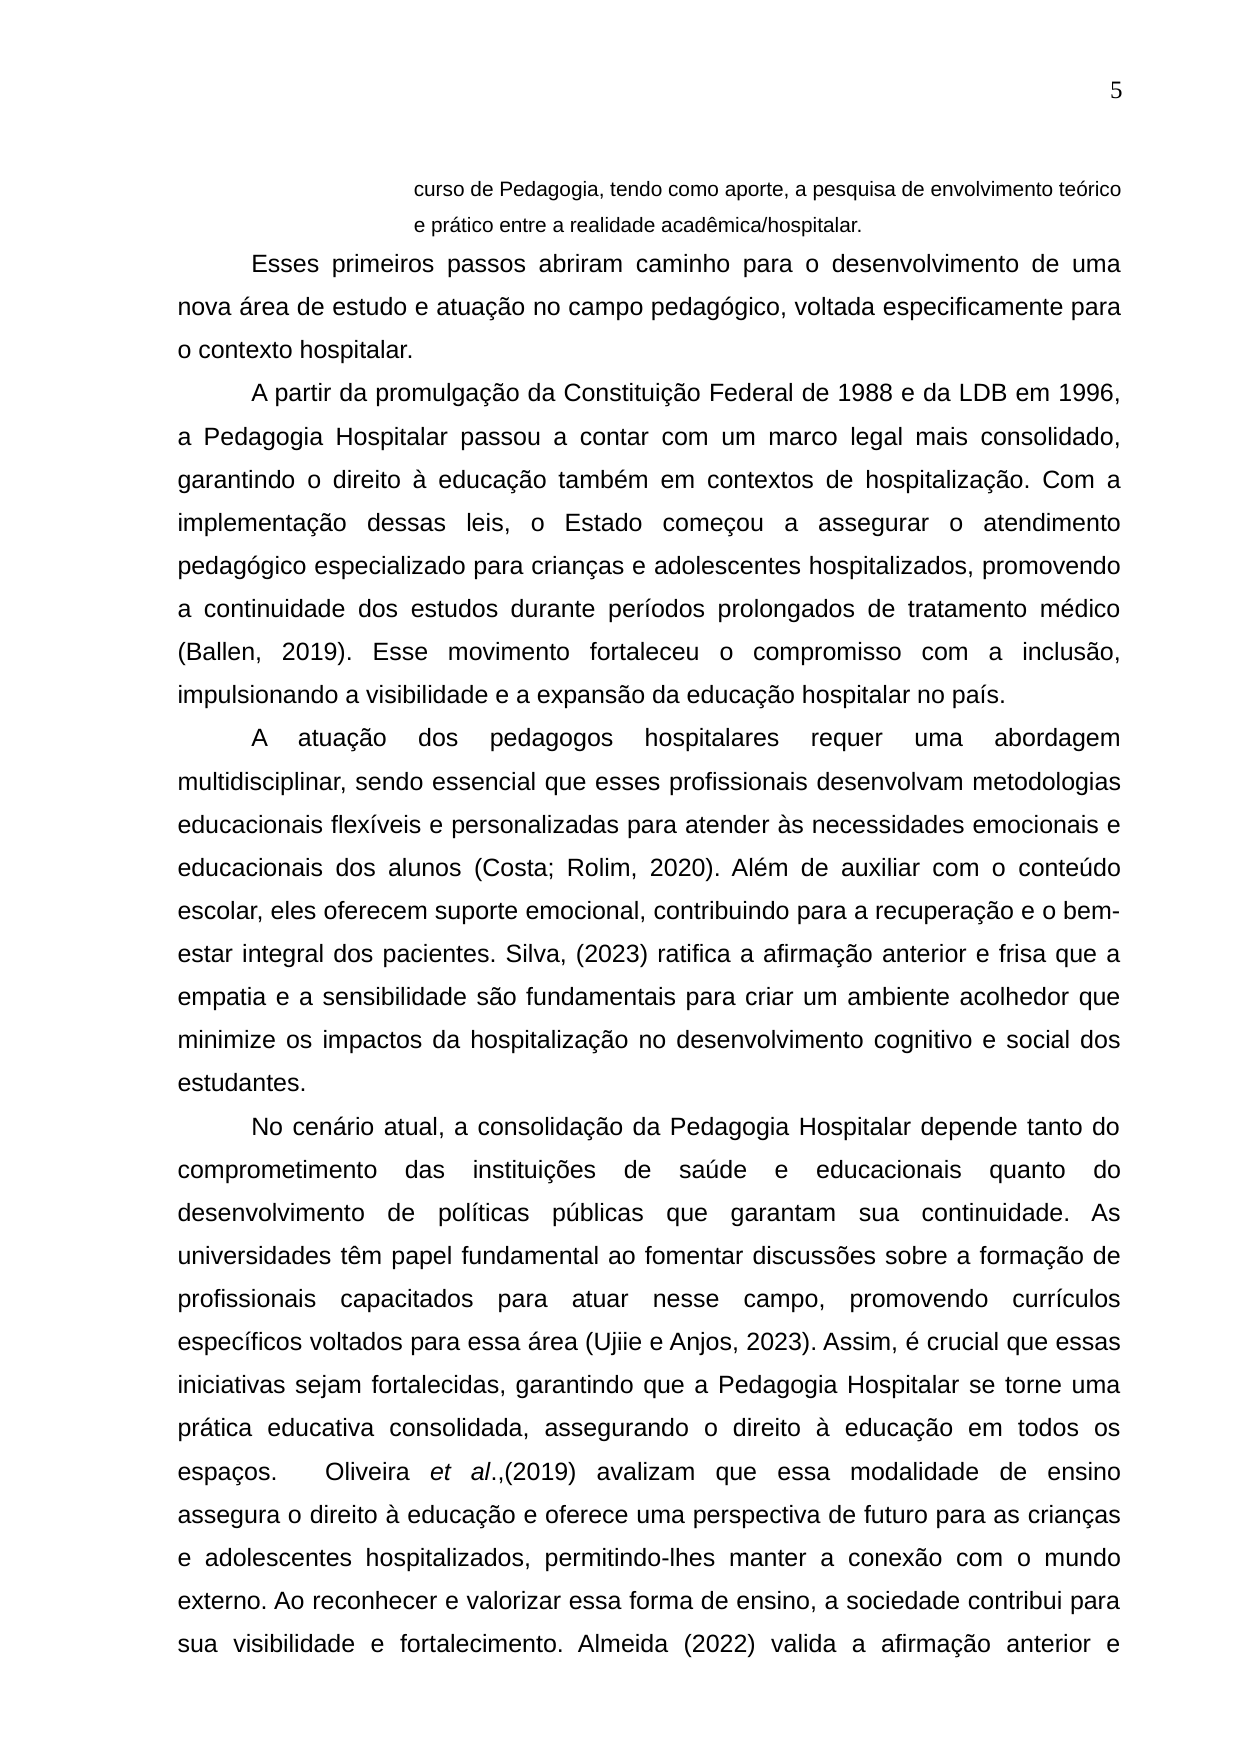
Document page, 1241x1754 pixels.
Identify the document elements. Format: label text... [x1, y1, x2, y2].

text A partir da promulgação da Constituição Federal de 1988 e da LDB em 1996, a Pedagogia Hospitalar passou a contar com um marco legal mais consolidado, garantindo o direito à educação também em contextos de hospitalização. Com a implementação dessas leis, o Estado começou a assegurar o atendimento pedagógico especializado para crianças e adolescentes hospitalizados, promovendo a continuidade dos estudos durante períodos prolongados de tratamento médico (Ballen, 2019). Esse movimento fortaleceu o compromisso com a inclusão, impulsionando a visibilidade e a expansão da educação hospitalar no país. [177, 378, 1122, 709]
text curso de Pedagogia, tendo como aporte, a pesquisa de envolvimento teórico e prático entre a realidade acadêmica/hospitalar. [413, 177, 1122, 237]
text No cenário atual, a consolidação da Pedagogia Hospitalar depende tanto do comprometimento das instituições de saúde e educacionais quanto do desenvolvimento de políticas públicas que garantam sua continuidade. As universidades têm papel fundamental ao fomentar discussões sobre a formação de profissionais capacitados para atuar nesse campo, promovendo currículos específicos voltados para essa área (Ujiie e Anjos, 2023). Assim, é crucial que essas iniciativas sejam fortalecidas, garantindo que a Pedagogia Hospitalar se torne uma prática educativa consolidada, assegurando o direito à educação em todos os espaços. Oliveira et al.,(2019) avalizam que essa modalidade de ensino assegura o direito à educação e oferece uma perspectiva de futuro para as crianças e adolescentes hospitalizados, permitindo-lhes manter a conexão com o mundo externo. Ao reconhecer e valorizar essa forma de ensino, a sociedade contribui para sua visibilidade e fortalecimento. Almeida (2022) valida a afirmação anterior e [177, 1112, 1122, 1658]
text Esses primeiros passos abriram caminho para o desenvolvimento de uma nova área de estudo e atuação no campo pedagógico, voltada especificamente para o contexto hospitalar. [177, 249, 1122, 364]
text A atuação dos pedagogos hospitalares requer uma abordagem multidisciplinar, sendo essencial que esses profissionais desenvolvam metodologias educacionais flexíveis e personalizadas para atender às necessidades emocionais e educacionais dos alunos (Costa; Rolim, 2020). Além de auxiliar com o conteúdo escolar, eles oferecem suporte emocional, contribuindo para a recuperação e o bem-estar integral dos pacientes. Silva, (2023) ratifica a afirmação anterior e frisa que a empatia e a sensibilidade são fundamentais para criar um ambiente acolhedor que minimize os impactos da hospitalização no desenvolvimento cognitivo e social dos estudantes. [177, 723, 1122, 1097]
